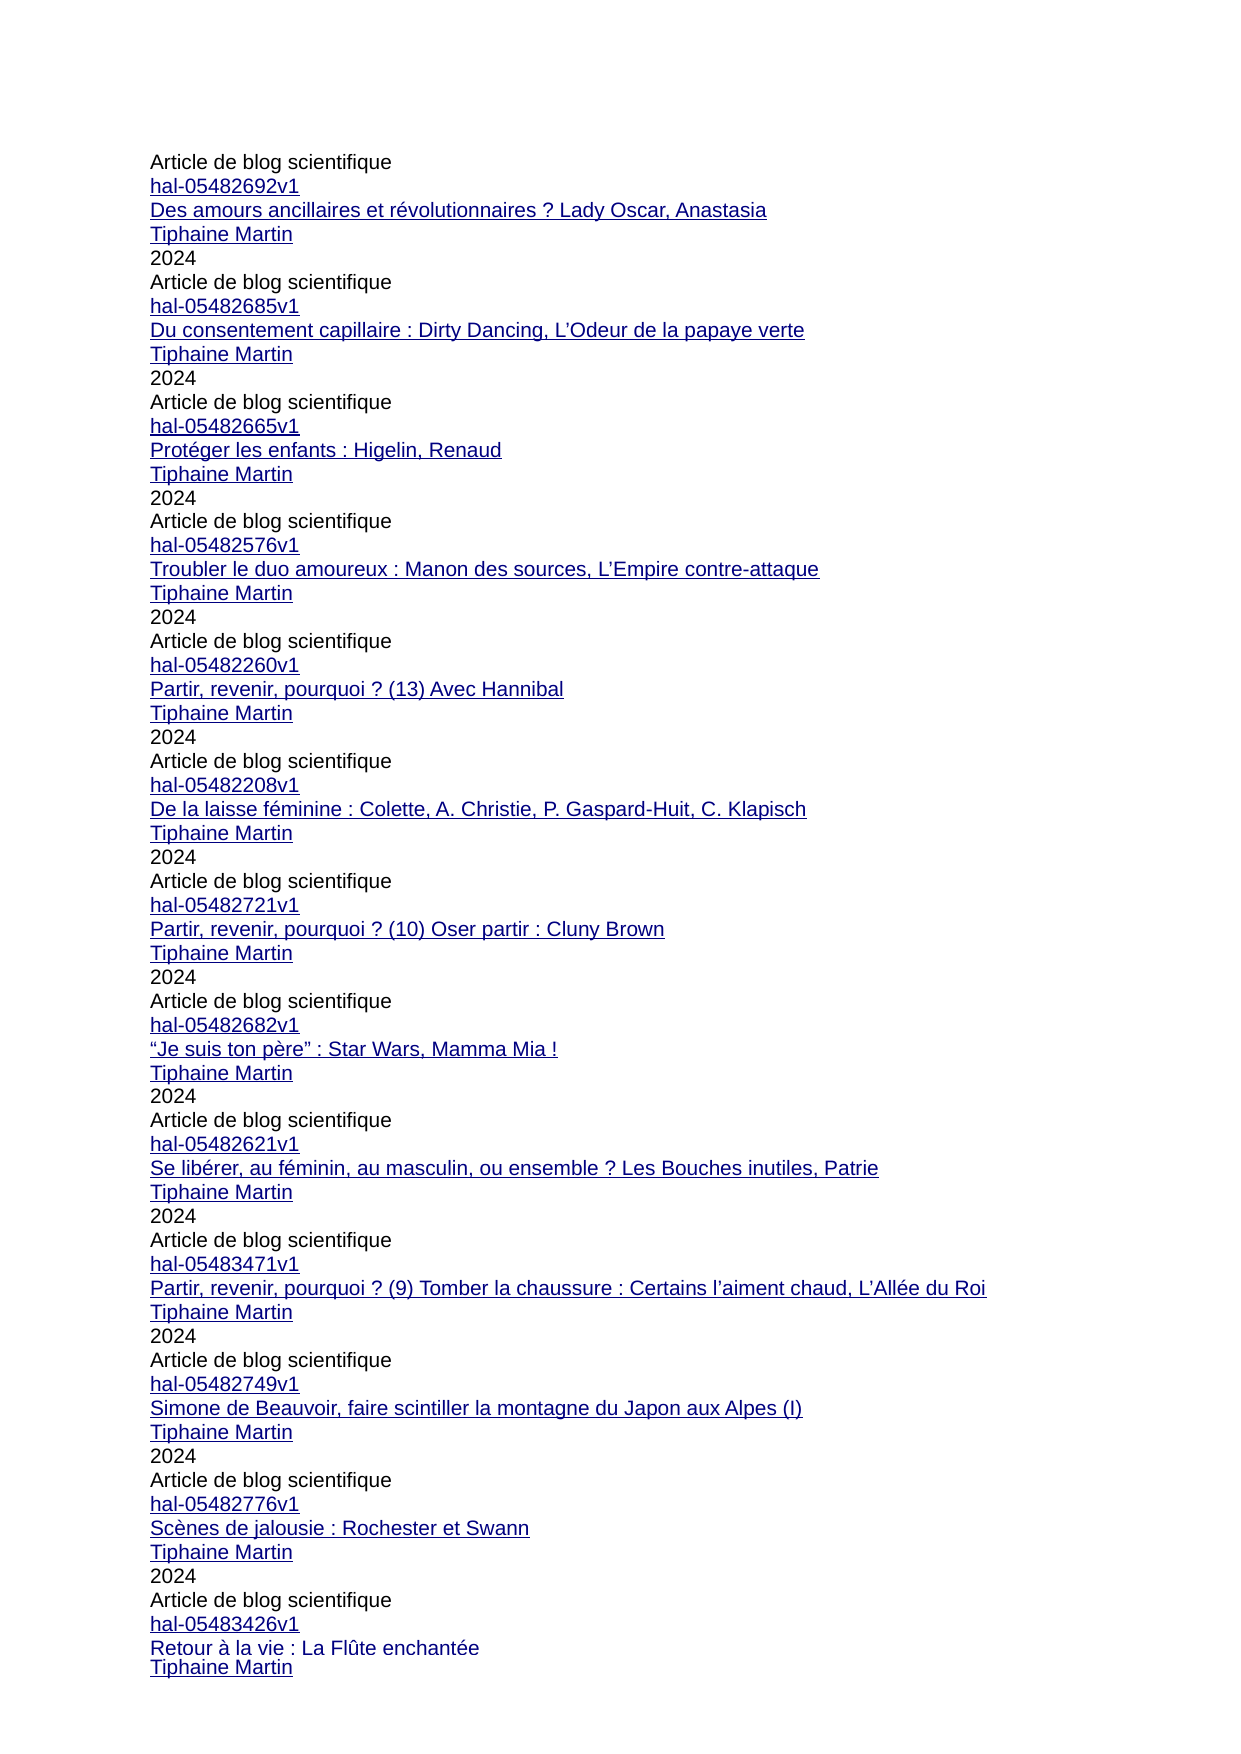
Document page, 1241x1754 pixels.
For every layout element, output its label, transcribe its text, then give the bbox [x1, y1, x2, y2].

table_cell Simone de Beauvoir, faire scintiller la montagne du Japon aux Alpes (I) Tiphaine Martin 2024 Article de blog scientifique hal-05482776v1 [150, 1396, 1090, 1516]
table_cell Partir, revenir, pourquoi ? (10) Oser partir : Cluny Brown Tiphaine Martin 2024 Article de blog scientifique hal-05482682v1 [150, 917, 1090, 1036]
table_cell Des amours ancillaires et révolutionnaires ? Lady Oscar, Anastasia Tiphaine Martin 2024 Article de blog scientifique hal-05482685v1 [150, 198, 1090, 318]
table_cell Du consentement capillaire : Dirty Dancing, L’Odeur de la papaye verte Tiphaine Martin 2024 Article de blog scientifique hal-05482665v1 [150, 318, 1090, 437]
table_cell Retour à la vie : La Flûte enchantée Tiphaine Martin [150, 1635, 1090, 1679]
table_cell Partir, revenir, pourquoi ? (13) Avec Hannibal Tiphaine Martin 2024 Article de blog scientifique hal-05482208v1 [150, 677, 1090, 797]
table_cell Protéger les enfants : Higelin, Renaud Tiphaine Martin 2024 Article de blog scientifique hal-05482576v1 [150, 438, 1090, 557]
table_cell Se libérer, au féminin, au masculin, ou ensemble ? Les Bouches inutiles, Patrie Tiphaine Martin 2024 Article de blog scientifique hal-05483471v1 [150, 1156, 1090, 1276]
table_cell Partir, revenir, pourquoi ? (9) Tomber la chaussure : Certains l’aiment chaud, L’Allée du Roi Tiphaine Martin 2024 Article de blog scientifique hal-05482749v1 [150, 1276, 1090, 1396]
table_cell Article de blog scientifique hal-05482692v1 [150, 150, 1090, 198]
table_cell De la laisse féminine : Colette, A. Christie, P. Gaspard-Huit, C. Klapisch Tiphaine Martin 2024 Article de blog scientifique hal-05482721v1 [150, 797, 1090, 917]
table_cell Scènes de jalousie : Rochester et Swann Tiphaine Martin 2024 Article de blog scientifique hal-05483426v1 [150, 1516, 1090, 1635]
table_cell “Je suis ton père” : Star Wars, Mamma Mia ! Tiphaine Martin 2024 Article de blog scientifique hal-05482621v1 [150, 1036, 1090, 1156]
table_cell Troubler le duo amoureux : Manon des sources, L’Empire contre-attaque Tiphaine Martin 2024 Article de blog scientifique hal-05482260v1 [150, 557, 1090, 677]
